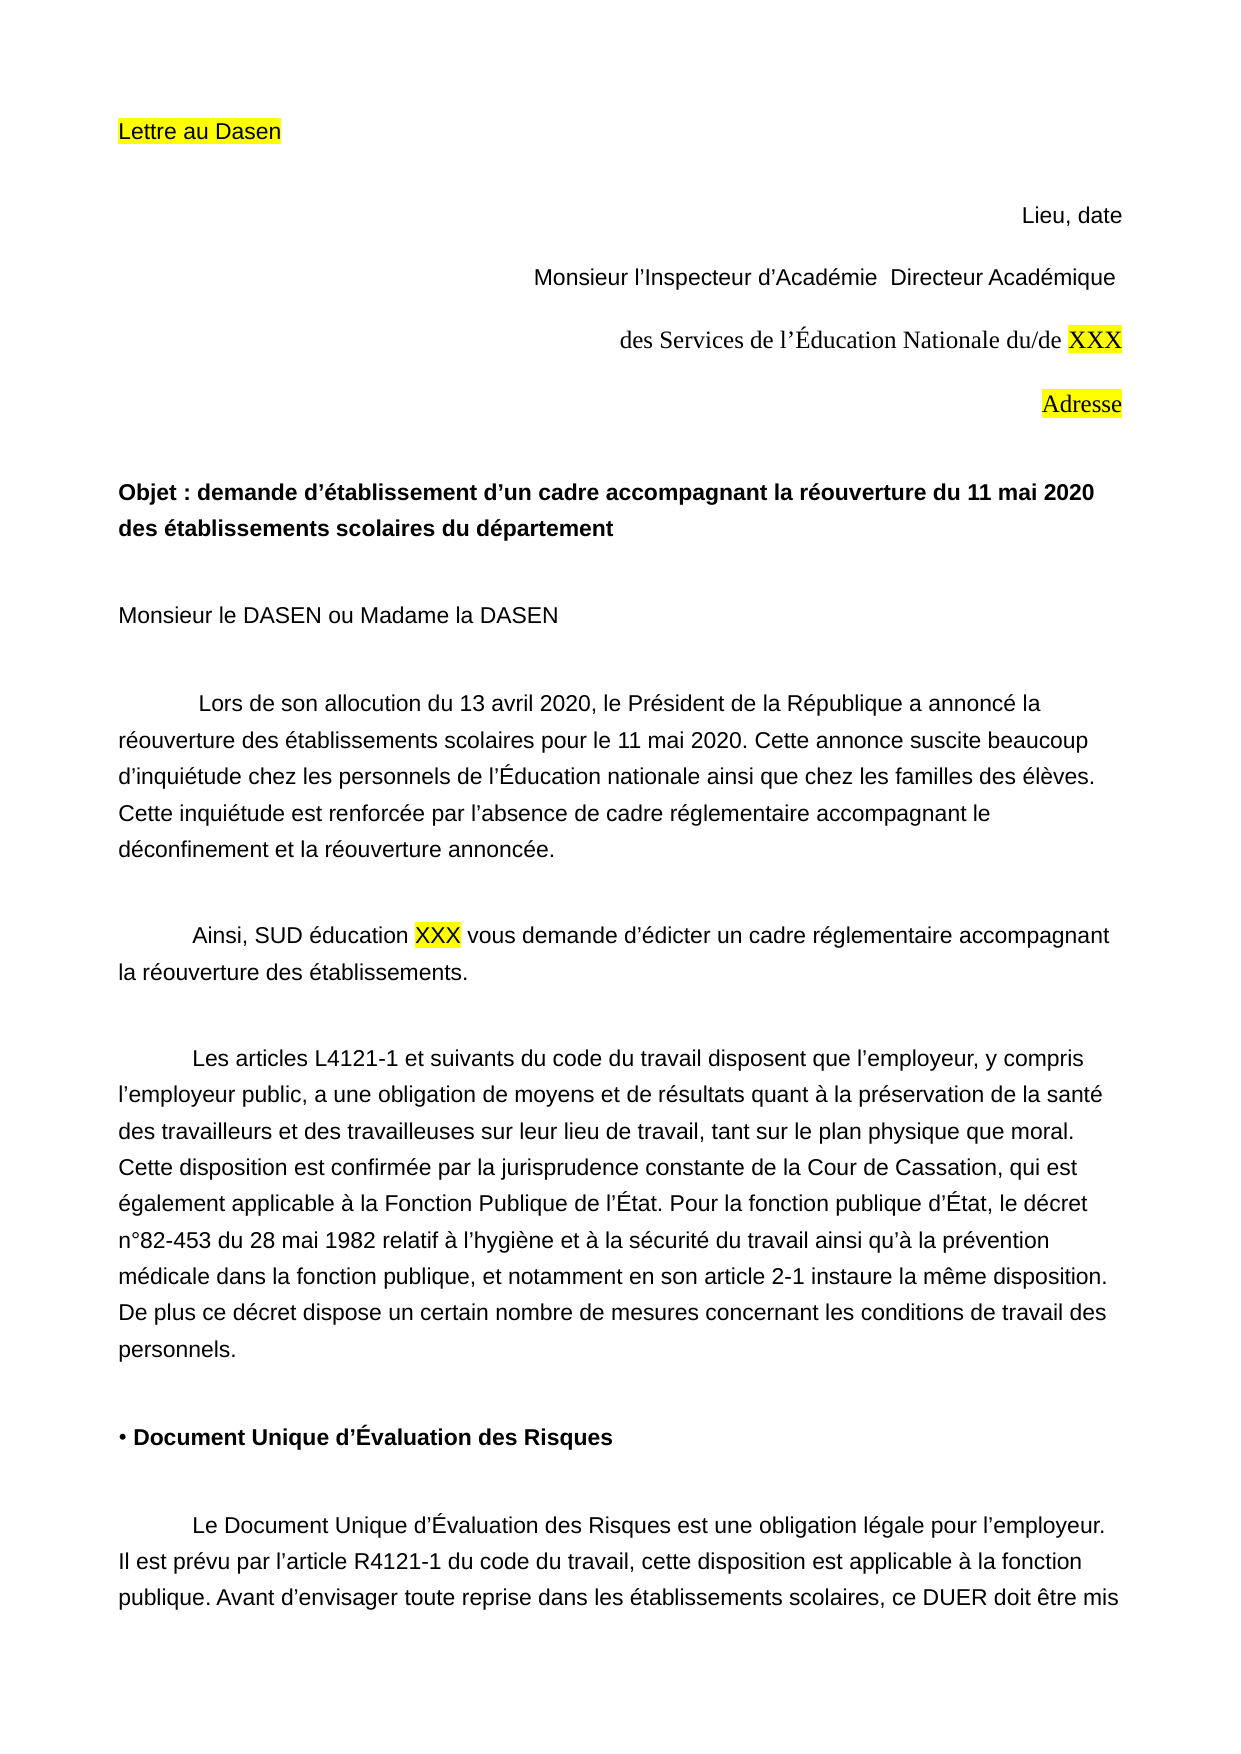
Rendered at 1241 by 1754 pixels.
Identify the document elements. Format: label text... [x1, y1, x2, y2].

text Lieu, date [118, 202, 1122, 228]
text Lettre au Dasen [118, 118, 1122, 144]
text Les articles L4121-1 et suivants du code du travail disposent que l’employeur, y compris l’employeur public, a une obligation de moyens et de résultats quant à la préservation de la santé des travailleurs et des travailleuses sur leur lieu de travail, tant sur le plan physique que moral. Cette disposition est confirmée par la jurisprudence constante de la Cour de Cassation, qui est également applicable à la Fonction Publique de l’État. Pour la fonction publique d’État, le décret n°82-453 du 28 mai 1982 relatif à l’hygiène et à la sécurité du travail ainsi qu’à la prévention médicale dans la fonction publique, et notamment en son article 2-1 instaure la même disposition. De plus ce décret dispose un certain nombre de mesures concernant les conditions de travail des personnels. [118, 1045, 1122, 1362]
text des Services de l’Éducation Nationale du/de XXX [118, 325, 1122, 353]
text Le Document Unique d’Évaluation des Risques est une obligation légale pour l’employeur. Il est prévu par l’article R4121-1 du code du travail, cette disposition est applicable à la fonction publique. Avant d’envisager toute reprise dans les établissements scolaires, ce DUER doit être mis [118, 1512, 1122, 1611]
text Objet : demande d’établissement d’un cadre accompagnant la réouverture du 11 mai 2020 des établissements scolaires du département [118, 479, 1122, 542]
text Lors de son allocution du 13 avril 2020, le Président de la République a annoncé la réouverture des établissements scolaires pour le 11 mai 2020. Cette annonce suscite beaucoup d’inquiétude chez les personnels de l’Éducation nationale ainsi que chez les familles des élèves. Cette inquiétude est renforcée par l’absence de cadre réglementaire accompagnant le déconfinement et la réouverture annoncée. [118, 688, 1122, 862]
text • Document Unique d’Évaluation des Risques [118, 1422, 1122, 1451]
text Adresse [118, 389, 1122, 418]
text Monsieur le DASEN ou Madame la DASEN [118, 602, 1122, 628]
text Monsieur l’Inspecteur d’Académie Directeur Académique [118, 263, 1122, 290]
text Ainsi, SUD éducation XXX vous demande d’édicter un cadre réglementaire accompagnant la réouverture des établissements. [118, 922, 1122, 985]
